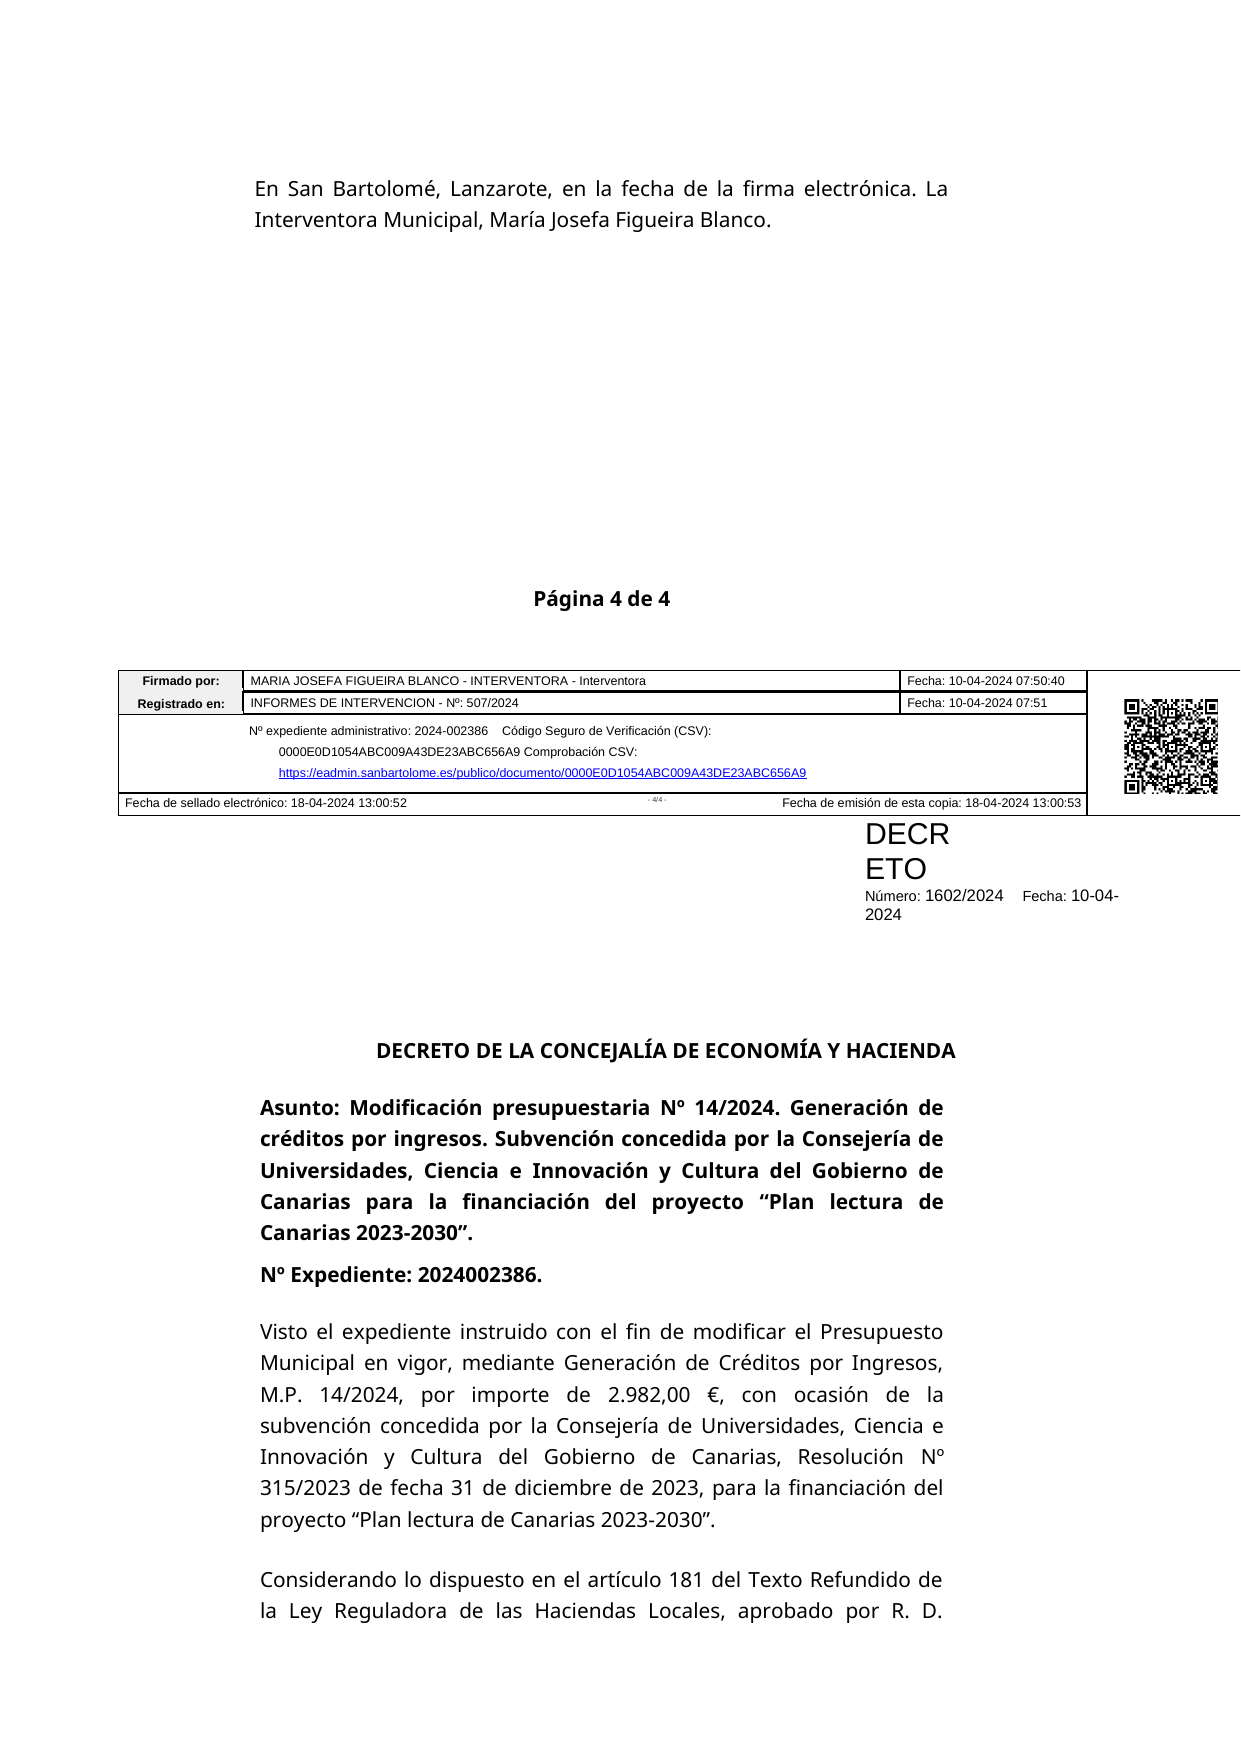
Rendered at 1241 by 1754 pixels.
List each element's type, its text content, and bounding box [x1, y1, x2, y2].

text En San Bartolomé, Lanzarote, en la fecha de la firma electrónica. La Interventora Municipal, María Josefa Figueira Blanco. [254, 174, 949, 234]
table_cell Fecha: 10-04-2024 07:51 [901, 693, 1086, 713]
text DECRETO [865, 816, 963, 886]
text Visto el expediente instruido con el fin de modificar el Presupuesto Municipal en vigor, mediante Generación de Créditos por Ingresos, M.P. 14/2024, por importe de 2.982,00 €, con ocasión de la subvención concedida por la Consejería de Universidades, Ciencia e Innovación y Cultura del Gobierno de Canarias, Resolución Nº 315/2023 de fecha 31 de diciembre de 2023, para la financiación del proyecto “Plan lectura de Canarias 2023-2030”. [260, 1317, 944, 1533]
table_header [1088, 671, 1240, 815]
text Nº Expediente: 2024002386. [260, 1261, 1122, 1289]
text DECRETO DE LA CONCEJALÍA DE ECONOMÍA Y HACIENDA [376, 1037, 963, 1065]
text Asunto: Modificación presupuestaria Nº 14/2024. Generación de créditos por ingresos. Subvención concedida por la Consejería de Universidades, Ciencia e Innovación y Cultura del Gobierno de Canarias para la financiación del proyecto “Plan lectura de Canarias 2023-2030”. [260, 1093, 944, 1247]
table_header Firmado por: [119, 671, 242, 688]
table_header Fecha: 10-04-2024 07:50:40 [901, 671, 1086, 690]
text Considerando lo dispuesto en el artículo 181 del Texto Refundido de la Ley Reguladora de las Haciendas Locales, aprobado por R. D. [260, 1565, 943, 1625]
table_cell Nº expediente administrativo: 2024-002386 Código Seguro de Verificación (CSV): 0000E0D1054ABC009A43DE23ABC656A9 Comprobación CSV: https://eadmin.sanbartolome.es/publico/documento/0000E0D1054ABC009A43DE23ABC656A9 [119, 715, 1086, 792]
text Página 4 de 4 [330, 584, 873, 612]
text Número: 1602/2024 Fecha: 10-04-2024 [865, 886, 1122, 924]
table_cell INFORMES DE INTERVENCION - Nº: 507/2024 [244, 693, 899, 713]
table_cell Fecha de sellado electrónico: 18-04-2024 13:00:52 - 4/4 - Fecha de emisión de esta copia: 18-04-2024 13:00:53 [119, 794, 1086, 815]
table_cell Registrado en: [119, 695, 242, 711]
table_header MARIA JOSEFA FIGUEIRA BLANCO - INTERVENTORA - Interventora [244, 671, 899, 690]
